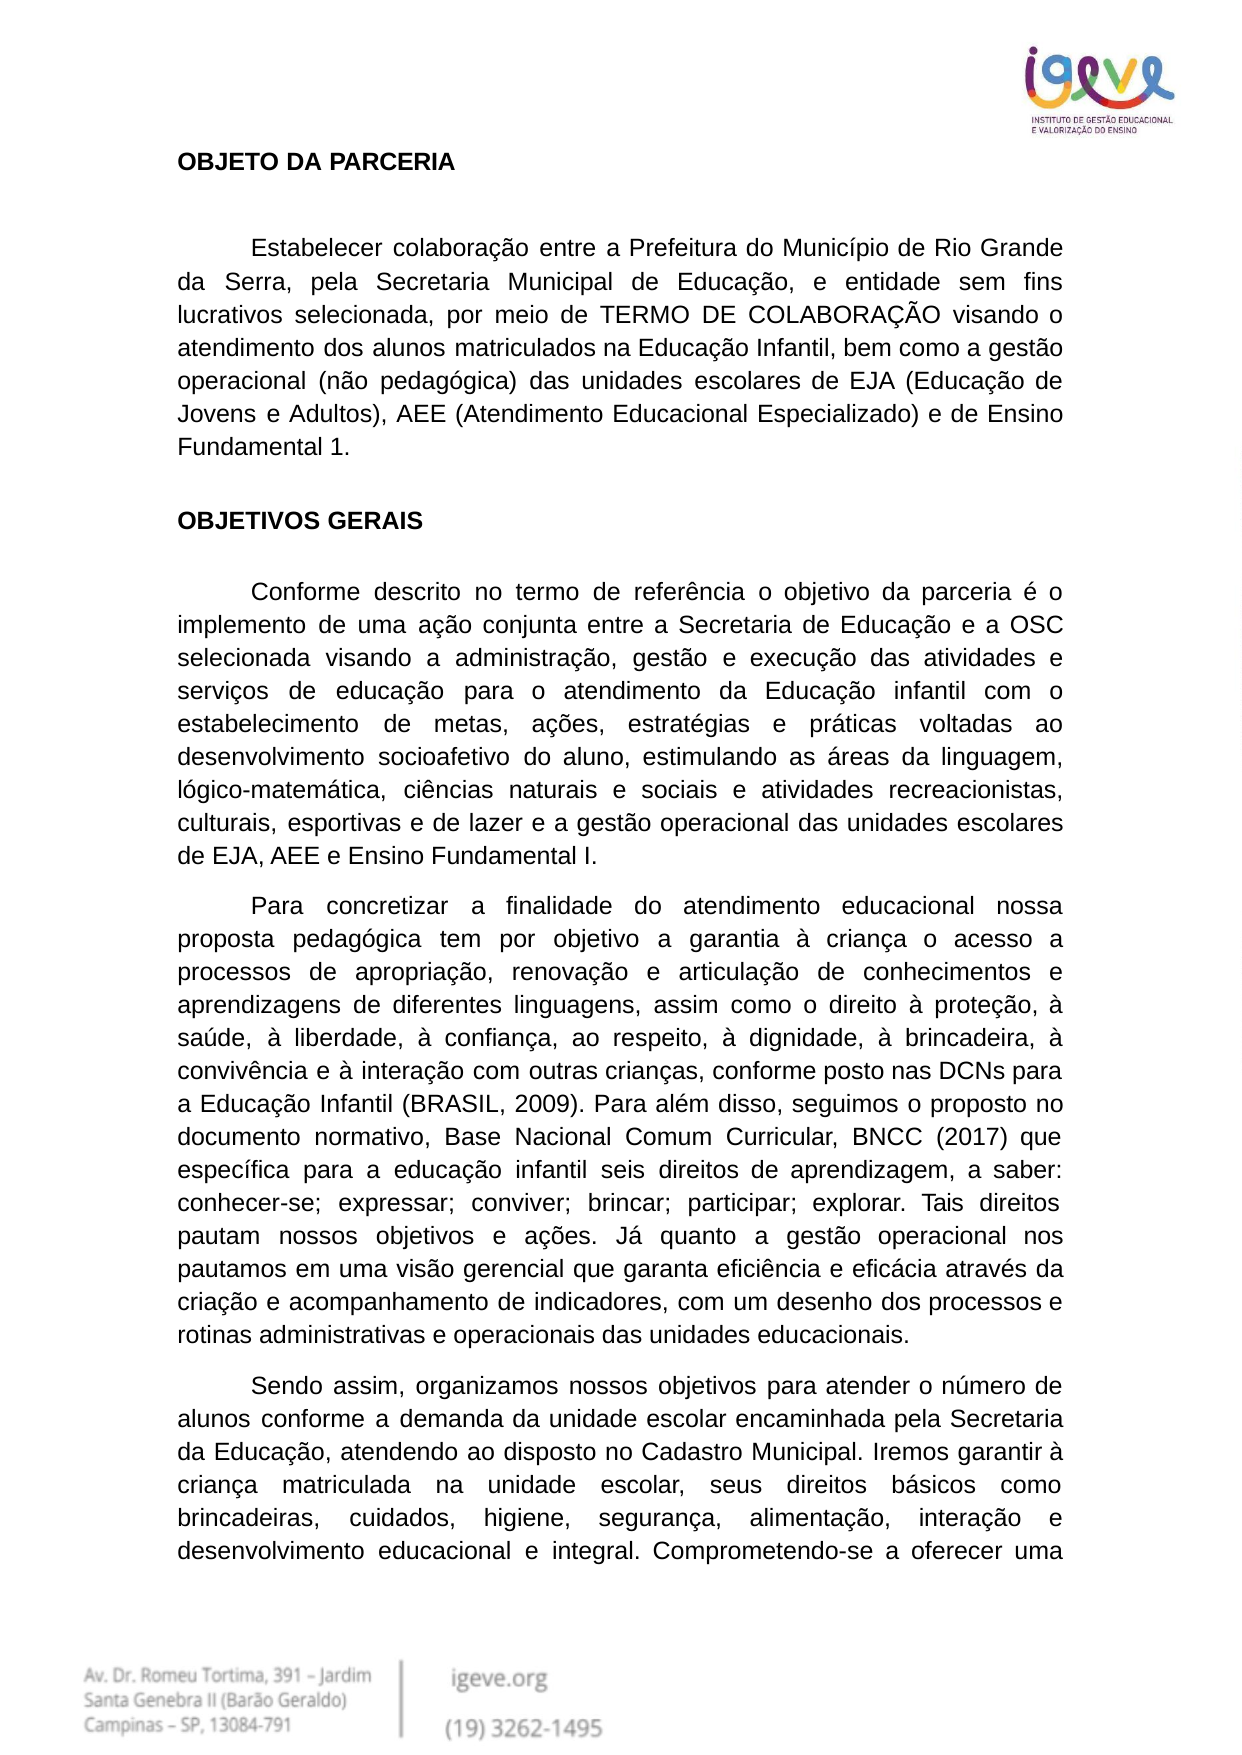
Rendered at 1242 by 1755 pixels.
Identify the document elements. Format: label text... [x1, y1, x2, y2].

text aprendizagens de diferentes linguagens, assim como o direito à proteção, à [177, 991, 1088, 1019]
text criação e acompanhamento de indicadores, com um desenho dos processos e [177, 1288, 1088, 1316]
text Estabelecer colaboração entre a Prefeitura do Município de Rio Grande [251, 234, 1088, 262]
text documento normativo, Base Nacional Comum Curricular, BNCC (2017) que [177, 1123, 1088, 1151]
text Para concretizar a finalidade do atendimento educacional nossa [251, 892, 1088, 920]
text desenvolvimento socioafetivo do aluno, estimulando as áreas da linguagem, [177, 743, 1088, 771]
text pautamos em uma visão gerencial que garanta eficiência e eficácia através da [177, 1255, 1088, 1283]
text estabelecimento de metas, ações, estratégias e práticas voltadas ao [177, 710, 1088, 738]
text culturais, esportivas e de lazer e a gestão operacional das unidades escolares [177, 809, 1088, 837]
text brincadeiras, cuidados, higiene, segurança, alimentação, interação e [177, 1504, 1088, 1532]
text OBJETIVOS GERAIS [177, 507, 448, 535]
text processos de apropriação, renovação e articulação de conhecimentos e [177, 958, 1088, 986]
text operacional (não pedagógica) das unidades escolares de EJA (Educação de [177, 367, 1088, 395]
text rotinas administrativas e operacionais das unidades educacionais. [177, 1321, 1088, 1349]
text convivência e à interação com outras crianças, conforme posto nas DCNs para [177, 1057, 1088, 1085]
text OBJETO DA PARCERIA [177, 148, 483, 176]
text Conforme descrito no termo de referência o objetivo da parceria é o [251, 578, 1088, 606]
text selecionada visando a administração, gestão e execução das atividades e [177, 644, 1088, 672]
text alunos conforme a demanda da unidade escolar encaminhada pela Secretaria [177, 1405, 1088, 1433]
text serviços de educação para o atendimento da Educação infantil com o [177, 677, 1088, 705]
text conhecer-se; expressar; conviver; brincar; participar; explorar. Tais direitos [177, 1189, 1088, 1217]
text da Serra, pela Secretaria Municipal de Educação, e entidade sem fins [177, 268, 1088, 296]
text implemento de uma ação conjunta entre a Secretaria de Educação e a OSC [177, 611, 1088, 639]
text Jovens e Adultos), AEE (Atendimento Educacional Especializado) e de Ensino [177, 400, 1088, 428]
text lucrativos selecionada, por meio de TERMO DE COLABORAÇÃO visando o [177, 301, 1088, 329]
text lógico-matemática, ciências naturais e sociais e atividades recreacionistas, [177, 776, 1088, 804]
text a Educação Infantil (BRASIL, 2009). Para além disso, seguimos o proposto no [177, 1090, 1088, 1118]
text Sendo assim, organizamos nossos objetivos para atender o número de [251, 1372, 1088, 1400]
text desenvolvimento educacional e integral. Comprometendo-se a oferecer uma [177, 1537, 1088, 1565]
text atendimento dos alunos matriculados na Educação Infantil, bem como a gestão [177, 334, 1088, 362]
text Fundamental 1. [177, 433, 1088, 461]
text de EJA, AEE e Ensino Fundamental I. [177, 842, 1088, 870]
text criança matriculada na unidade escolar, seus direitos básicos como [177, 1471, 1088, 1499]
text saúde, à liberdade, à confiança, ao respeito, à dignidade, à brincadeira, à [177, 1024, 1088, 1052]
text da Educação, atendendo ao disposto no Cadastro Municipal. Iremos garantir à [177, 1438, 1088, 1466]
text pautam nossos objetivos e ações. Já quanto a gestão operacional nos [177, 1222, 1088, 1250]
text específica para a educação infantil seis direitos de aprendizagem, a saber: [177, 1156, 1088, 1184]
text proposta pedagógica tem por objetivo a garantia à criança o acesso a [177, 925, 1088, 953]
